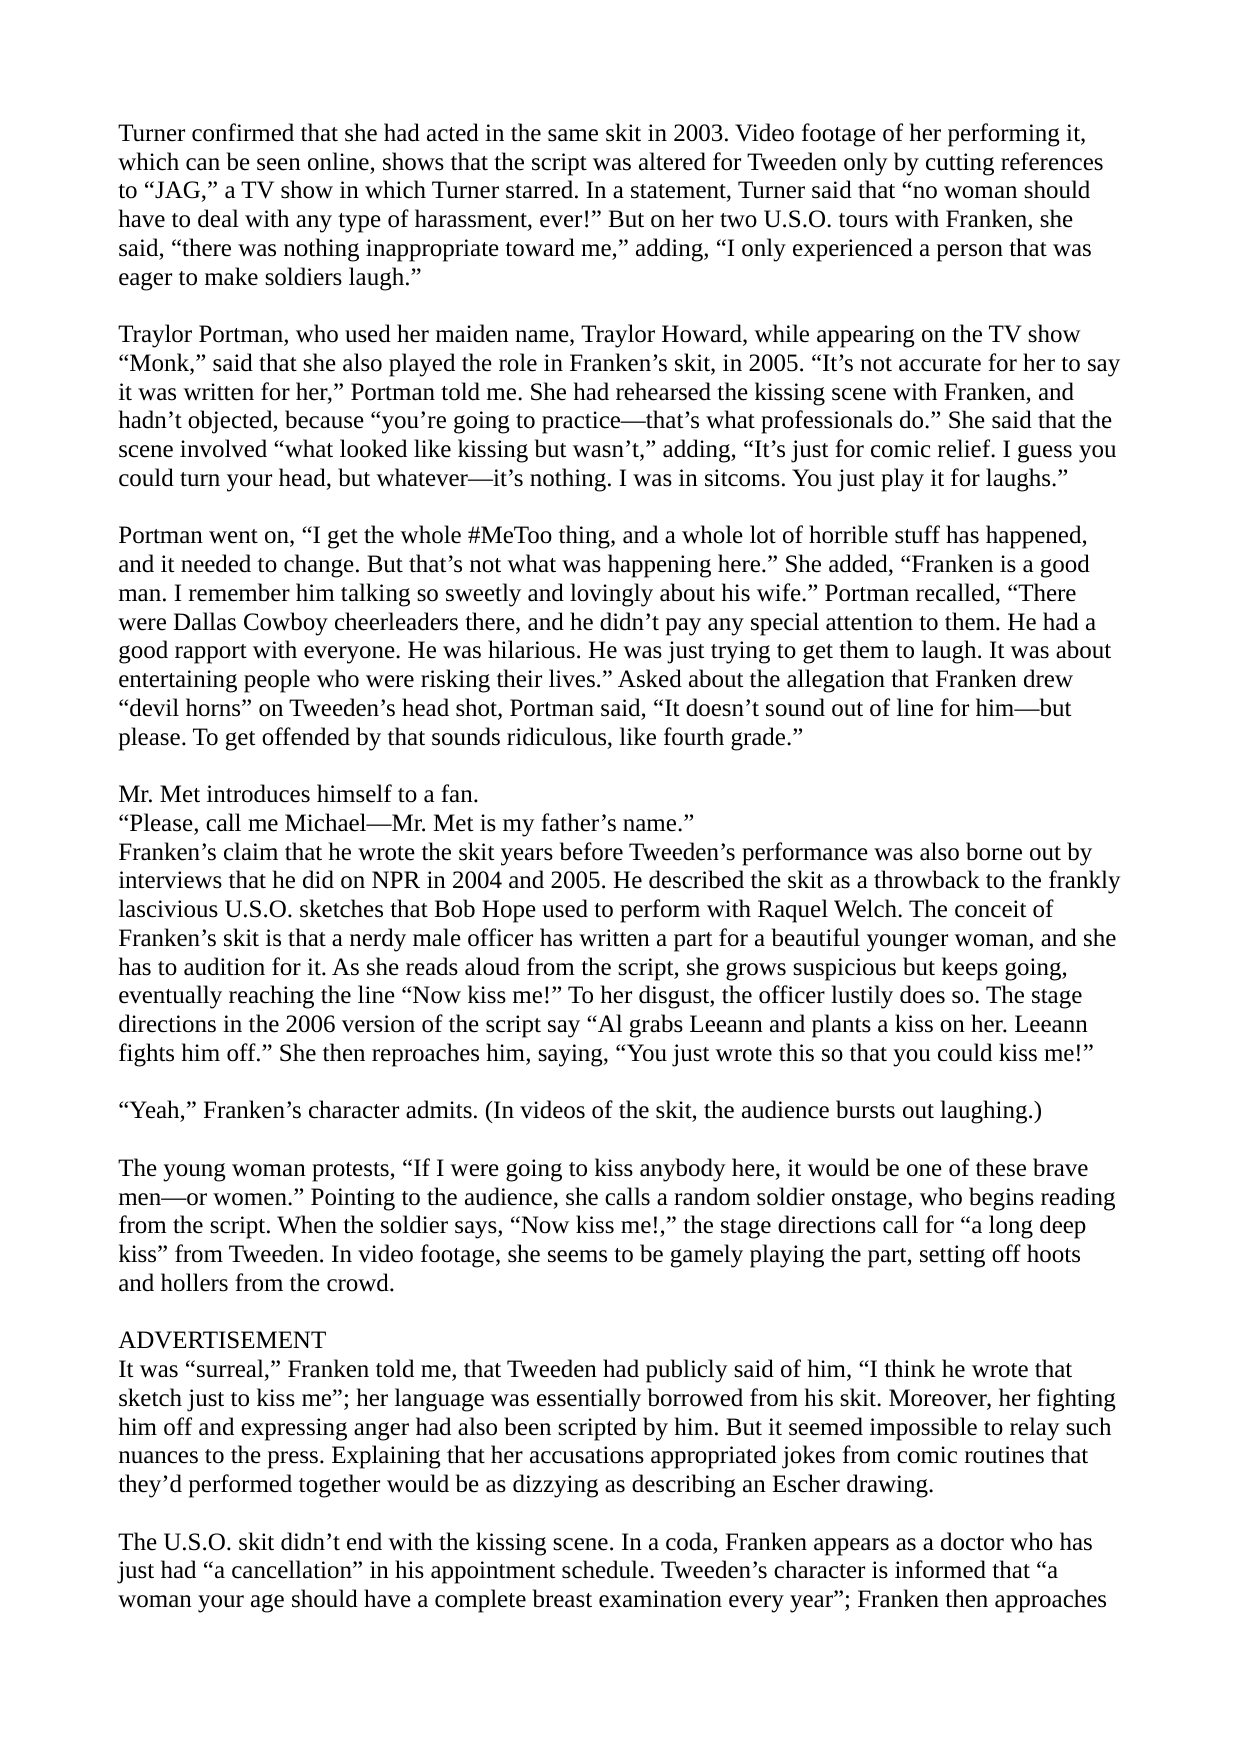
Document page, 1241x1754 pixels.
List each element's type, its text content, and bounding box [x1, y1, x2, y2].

text Franken’s claim that he wrote the skit years before Tweeden’s performance was also borne out by interviews that he did on NPR in 2004 and 2005. He described the skit as a throwback to the frankly lascivious U.S.O. sketches that Bob Hope used to perform with Raquel Welch. The conceit of Franken’s skit is that a nerdy male officer has written a part for a beautiful younger woman, and she has to audition for it. As she reads aloud from the script, she grows suspicious but keeps going, eventually reaching the line “Now kiss me!” To her disgust, the officer lustily does so. The stage directions in the 2006 version of the script say “Al grabs Leeann and plants a kiss on her. Leeann fights him off.” She then reproaches him, saying, “You just wrote this so that you could kiss me!” [118, 837, 1122, 1067]
text Portman went on, “I get the whole #MeToo thing, and a whole lot of horrible stuff has happened, and it needed to change. But that’s not what was happening here.” She added, “Franken is a good man. I remember him talking so sweetly and lovingly about his wife.” Portman recalled, “There were Dallas Cowboy cheerleaders there, and he didn’t pay any special attention to them. He had a good rapport with everyone. He was hilarious. He was just trying to get them to laugh. It was about entertaining people who were risking their lives.” Asked about the allegation that Franken drew “devil horns” on Tweeden’s head shot, Portman said, “It doesn’t sound out of line for him—but please. To get offended by that sounds ridiculous, like fourth grade.” [118, 521, 1122, 751]
text ADVERTISEMENT [118, 1326, 1122, 1354]
text Traylor Portman, who used her maiden name, Traylor Howard, while appearing on the TV show “Monk,” said that she also played the role in Franken’s skit, in 2005. “It’s not accurate for her to say it was written for her,” Portman told me. She had rehearsed the kissing scene with Franken, and hadn’t objected, because “you’re going to practice—that’s what professionals do.” She said that the scene involved “what looked like kissing but wasn’t,” adding, “It’s just for comic relief. I guess you could turn your head, but whatever—it’s nothing. I was in sitcoms. You just play it for laughs.” [118, 319, 1122, 492]
text Turner confirmed that she had acted in the same skit in 2003. Video footage of her performing it, which can be seen online, shows that the script was altered for Tweeden only by cutting references to “JAG,” a TV show in which Turner starred. In a statement, Turner said that “no woman should have to deal with any type of harassment, ever!” But on her two U.S.O. tours with Franken, she said, “there was nothing inappropriate toward me,” adding, “I only experienced a person that was eager to make soldiers laugh.” [118, 118, 1122, 291]
text The young woman protests, “If I were going to kiss anybody here, it would be one of these brave men—or women.” Pointing to the audience, she calls a random soldier onstage, who begins reading from the script. When the soldier says, “Now kiss me!,” the stage directions call for “a long deep kiss” from Tweeden. In video footage, she seems to be gamely playing the part, setting off hoots and hollers from the crowd. [118, 1153, 1122, 1297]
text It was “surreal,” Franken told me, that Tweeden had publicly said of him, “I think he wrote that sketch just to kiss me”; her language was essentially borrowed from his skit. Moreover, her fighting him off and expressing anger had also been scripted by him. But it seemed impossible to relay such nuances to the press. Explaining that her accusations appropriated jokes from comic routines that they’d performed together would be as dizzying as describing an Escher drawing. [118, 1354, 1122, 1498]
text “Yeah,” Franken’s character admits. (In videos of the skit, the audience bursts out laughing.) [118, 1096, 1122, 1124]
text The U.S.O. skit didn’t end with the kissing scene. In a coda, Franken appears as a doctor who has just had “a cancellation” in his appointment schedule. Tweeden’s character is informed that “a woman your age should have a complete breast examination every year”; Franken then approaches [118, 1527, 1122, 1613]
text Mr. Met introduces himself to a fan. [118, 779, 1122, 808]
text “Please, call me Michael—Mr. Met is my father’s name.” [118, 808, 1122, 837]
